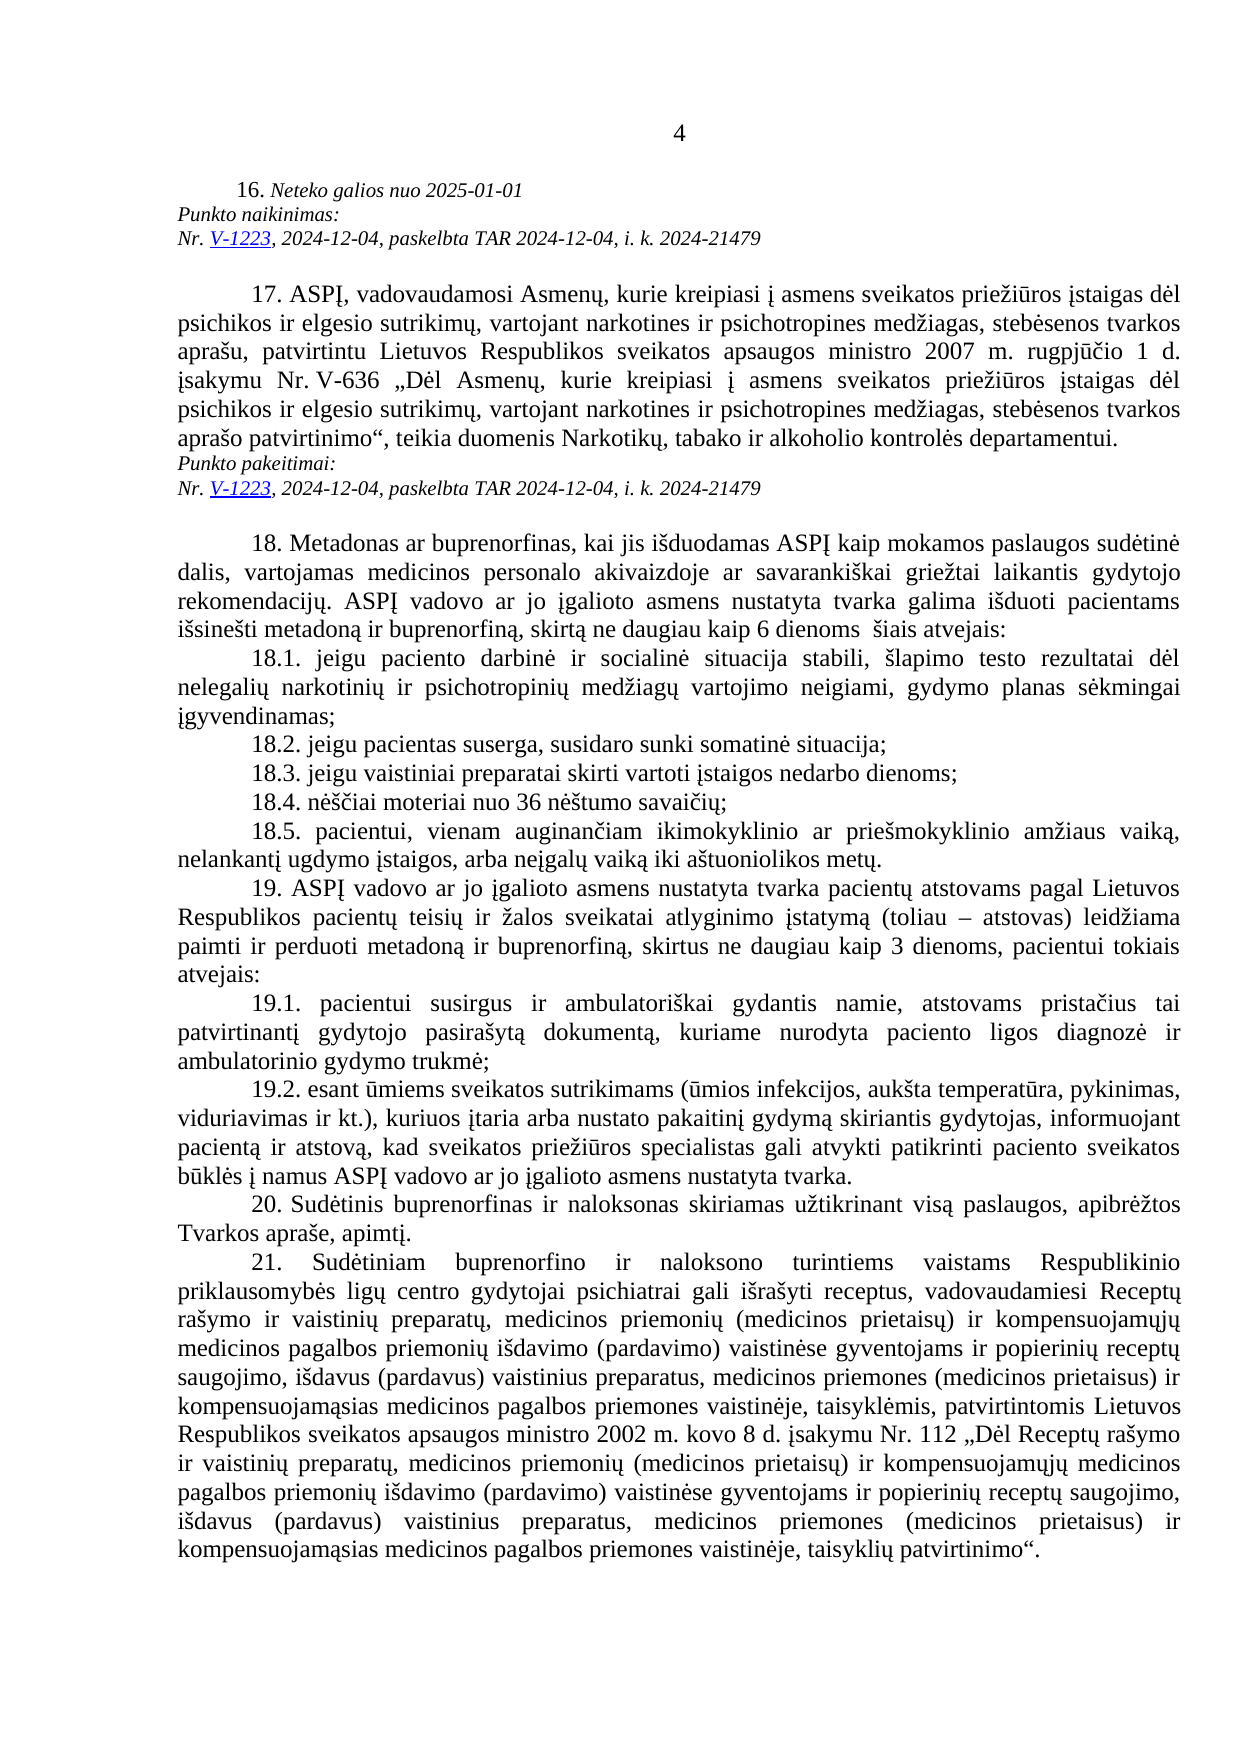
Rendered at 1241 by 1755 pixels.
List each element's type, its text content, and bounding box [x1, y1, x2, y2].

text 19.2. esant ūmiems sveikatos sutrikimams (ūmios infekcijos, aukšta temperatūra, pykinimas, viduriavimas ir kt.), kuriuos įtaria arba nustato pakaitinį gydymą skiriantis gydytojas, informuojant pacientą ir atstovą, kad sveikatos priežiūros specialistas gali atvykti patikrinti paciento sveikatos būklės į namus ASPĮ vadovo ar jo įgalioto asmens nustatyta tvarka. [177, 1074, 1181, 1189]
text 17. ASPĮ, vadovaudamosi Asmenų, kurie kreipiasi į asmens sveikatos priežiūros įstaigas dėl psichikos ir elgesio sutrikimų, vartojant narkotines ir psichotropines medžiagas, stebėsenos tvarkos aprašu, patvirtintu Lietuvos Respublikos sveikatos apsaugos ministro 2007 m. rugpjūčio 1 d. įsakymu Nr. V-636 „Dėl Asmenų, kurie kreipiasi į asmens sveikatos priežiūros įstaigas dėl psichikos ir elgesio sutrikimų, vartojant narkotines ir psichotropines medžiagas, stebėsenos tvarkos aprašo patvirtinimo“, teikia duomenis Narkotikų, tabako ir alkoholio kontrolės departamentui. [177, 279, 1181, 451]
text 19.1. pacientui susirgus ir ambulatoriškai gydantis namie, atstovams pristačius tai patvirtinantį gydytojo pasirašytą dokumentą, kuriame nurodyta paciento ligos diagnozė ir ambulatorinio gydymo trukmė; [177, 988, 1181, 1074]
text Punkto pakeitimai: [177, 451, 1181, 475]
text Punkto naikinimas: [177, 202, 1181, 226]
text 18.2. jeigu pacientas suserga, susidaro sunki somatinė situacija; [177, 729, 1181, 758]
text 18. Metadonas ar buprenorfinas, kai jis išduodamas ASPĮ kaip mokamos paslaugos sudėtinė dalis, vartojamas medicinos personalo akivaizdoje ar savarankiškai griežtai laikantis gydytojo rekomendacijų. ASPĮ vadovo ar jo įgalioto asmens nustatyta tvarka galima išduoti pacientams išsinešti metadoną ir buprenorfiną, skirtą ne daugiau kaip 6 dienoms šiais atvejais: [177, 528, 1181, 643]
text 19. ASPĮ vadovo ar jo įgalioto asmens nustatyta tvarka pacientų atstovams pagal Lietuvos Respublikos pacientų teisių ir žalos sveikatai atlyginimo įstatymą (toliau – atstovas) leidžiama paimti ir perduoti metadoną ir buprenorfiną, skirtus ne daugiau kaip 3 dienoms, pacientui tokiais atvejais: [177, 873, 1181, 988]
text 20. Sudėtinis buprenorfinas ir naloksonas skiriamas užtikrinant visą paslaugos, apibrėžtos Tvarkos apraše, apimtį. [177, 1189, 1181, 1247]
text 18.5. pacientui, vienam auginančiam ikimokyklinio ar priešmokyklinio amžiaus vaiką, nelankantį ugdymo įstaigos, arba neįgalų vaiką iki aštuoniolikos metų. [177, 816, 1181, 873]
text 16. Neteko galios nuo 2025-01-01 [177, 176, 1181, 202]
text 18.4. nėščiai moteriai nuo 36 nėštumo savaičių; [177, 787, 1181, 816]
text 18.3. jeigu vaistiniai preparatai skirti vartoti įstaigos nedarbo dienoms; [177, 758, 1181, 787]
text Nr. V-1223, 2024-12-04, paskelbta TAR 2024-12-04, i. k. 2024-21479 [177, 475, 1181, 499]
text Nr. V-1223, 2024-12-04, paskelbta TAR 2024-12-04, i. k. 2024-21479 [177, 226, 1181, 250]
text 21. Sudėtiniam buprenorfino ir naloksono turintiems vaistams Respublikinio priklausomybės ligų centro gydytojai psichiatrai gali išrašyti receptus, vadovaudamiesi Receptų rašymo ir vaistinių preparatų, medicinos priemonių (medicinos prietaisų) ir kompensuojamųjų medicinos pagalbos priemonių išdavimo (pardavimo) vaistinėse gyventojams ir popierinių receptų saugojimo, išdavus (pardavus) vaistinius preparatus, medicinos priemones (medicinos prietaisus) ir kompensuojamąsias medicinos pagalbos priemones vaistinėje, taisyklėmis, patvirtintomis Lietuvos Respublikos sveikatos apsaugos ministro 2002 m. kovo 8 d. įsakymu Nr. 112 „Dėl Receptų rašymo ir vaistinių preparatų, medicinos priemonių (medicinos prietaisų) ir kompensuojamųjų medicinos pagalbos priemonių išdavimo (pardavimo) vaistinėse gyventojams ir popierinių receptų saugojimo, išdavus (pardavus) vaistinius preparatus, medicinos priemones (medicinos prietaisus) ir kompensuojamąsias medicinos pagalbos priemones vaistinėje, taisyklių patvirtinimo“. [177, 1247, 1181, 1563]
text 18.1. jeigu paciento darbinė ir socialinė situacija stabili, šlapimo testo rezultatai dėl nelegalių narkotinių ir psichotropinių medžiagų vartojimo neigiami, gydymo planas sėkmingai įgyvendinamas; [177, 643, 1181, 729]
